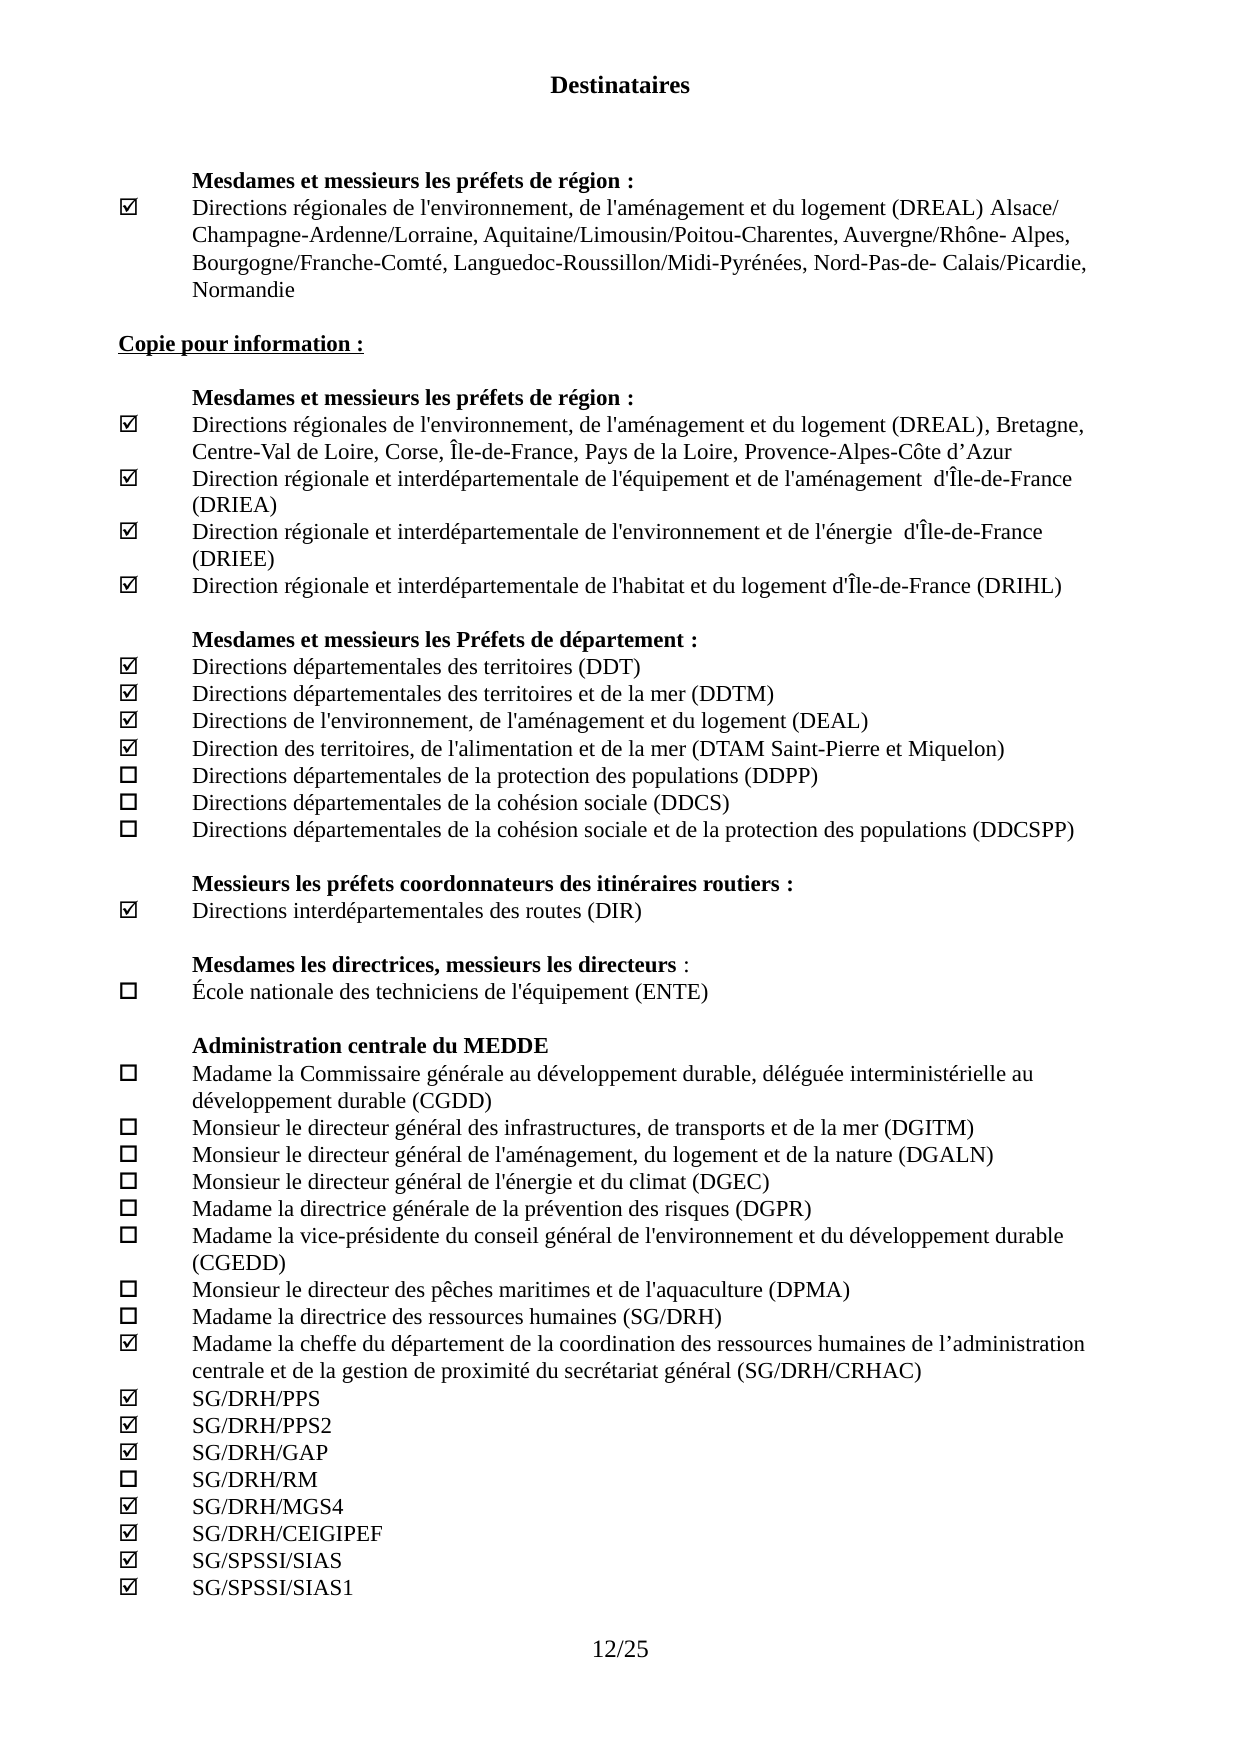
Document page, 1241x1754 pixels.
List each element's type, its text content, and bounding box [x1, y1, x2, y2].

text  SG/DRH/RM [118, 1466, 1122, 1493]
text Destinataires [118, 70, 1122, 99]
text  SG/SPSSI/SIAS [118, 1547, 1122, 1574]
text  SG/DRH/PPS2 [118, 1411, 1122, 1438]
text  SG/DRH/MGS4 [118, 1493, 1122, 1520]
text  Monsieur le directeur général des infrastructures, de transports et de la mer (DGITM) [118, 1113, 1122, 1141]
text  Directions départementales de la cohésion sociale et de la protection des populations (DDCSPP) [118, 816, 1122, 843]
text  Directions départementales de la protection des populations (DDPP) [118, 761, 1122, 788]
text  SG/DRH/PPS [118, 1384, 1122, 1411]
text  Madame la Commissaire générale au développement durable, déléguée interministérielle au développement durable (CGDD) [118, 1059, 1122, 1113]
text  Direction régionale et interdépartementale de l'équipement et de l'aménagement d'Île-de-France (DRIEA) [118, 465, 1122, 518]
text  Monsieur le directeur général de l'énergie et du climat (DGEC) [118, 1168, 1122, 1195]
text  Madame la directrice des ressources humaines (SG/DRH) [118, 1303, 1122, 1330]
text Administration centrale du MEDDE [118, 1032, 1122, 1059]
text  Madame la cheffe du département de la coordination des ressources humaines de l’administration centrale et de la gestion de proximité du secrétariat général (SG/DRH/CRHAC) [118, 1330, 1122, 1384]
text  Directions interdépartementales des routes (DIR) [118, 897, 1122, 924]
text  École nationale des techniciens de l'équipement (ENTE) [118, 978, 1122, 1005]
text Mesdames et messieurs les préfets de région : [118, 384, 1122, 411]
text  Madame la vice-présidente du conseil général de l'environnement et du développement durable [118, 1222, 1122, 1249]
text Copie pour information : [118, 329, 1122, 357]
text  Directions départementales des territoires (DDT) [118, 653, 1122, 680]
text  Directions départementales des territoires et de la mer (DDTM) [118, 680, 1122, 707]
text  Direction régionale et interdépartementale de l'environnement et de l'énergie d'Île-de-France (DRIEE) [118, 518, 1122, 572]
text Mesdames les directrices, messieurs les directeurs : [118, 951, 1122, 978]
text  SG/SPSSI/SIAS1 [118, 1574, 1122, 1601]
text Messieurs les préfets coordonnateurs des itinéraires routiers : [118, 870, 1122, 897]
text Mesdames et messieurs les préfets de région : [118, 167, 1122, 194]
text  Monsieur le directeur des pêches maritimes et de l'aquaculture (DPMA) [118, 1276, 1122, 1303]
text  Directions départementales de la cohésion sociale (DDCS) [118, 788, 1122, 816]
text  Directions régionales de l'environnement, de l'aménagement et du logement (DREAL) Alsace/ Champagne-Ardenne/Lorraine, Aquitaine/Limousin/Poitou-Charentes, Auvergne/Rhône- Alpes, Bourgogne/Franche-Comté, Languedoc-Roussillon/Midi-Pyrénées, Nord-Pas-de- Calais/Picardie, Normandie [118, 194, 1122, 302]
text  Madame la directrice générale de la prévention des risques (DGPR) [118, 1195, 1122, 1222]
text  Direction des territoires, de l'alimentation et de la mer (DTAM Saint-Pierre et Miquelon) [118, 734, 1122, 761]
text  Direction régionale et interdépartementale de l'habitat et du logement d'Île-de-France (DRIHL) [118, 572, 1122, 599]
text  Directions régionales de l'environnement, de l'aménagement et du logement (DREAL), Bretagne, [118, 411, 1122, 438]
text Centre-Val de Loire, Corse, Île-de-France, Pays de la Loire, Provence-Alpes-Côte d’Azur [118, 438, 1122, 465]
text  Monsieur le directeur général de l'aménagement, du logement et de la nature (DGALN) [118, 1141, 1122, 1168]
text  Directions de l'environnement, de l'aménagement et du logement (DEAL) [118, 707, 1122, 734]
text Mesdames et messieurs les Préfets de département : [118, 626, 1122, 653]
text (CGEDD) [118, 1249, 1122, 1276]
text  SG/DRH/GAP [118, 1438, 1122, 1466]
text  SG/DRH/CEIGIPEF [118, 1520, 1122, 1547]
